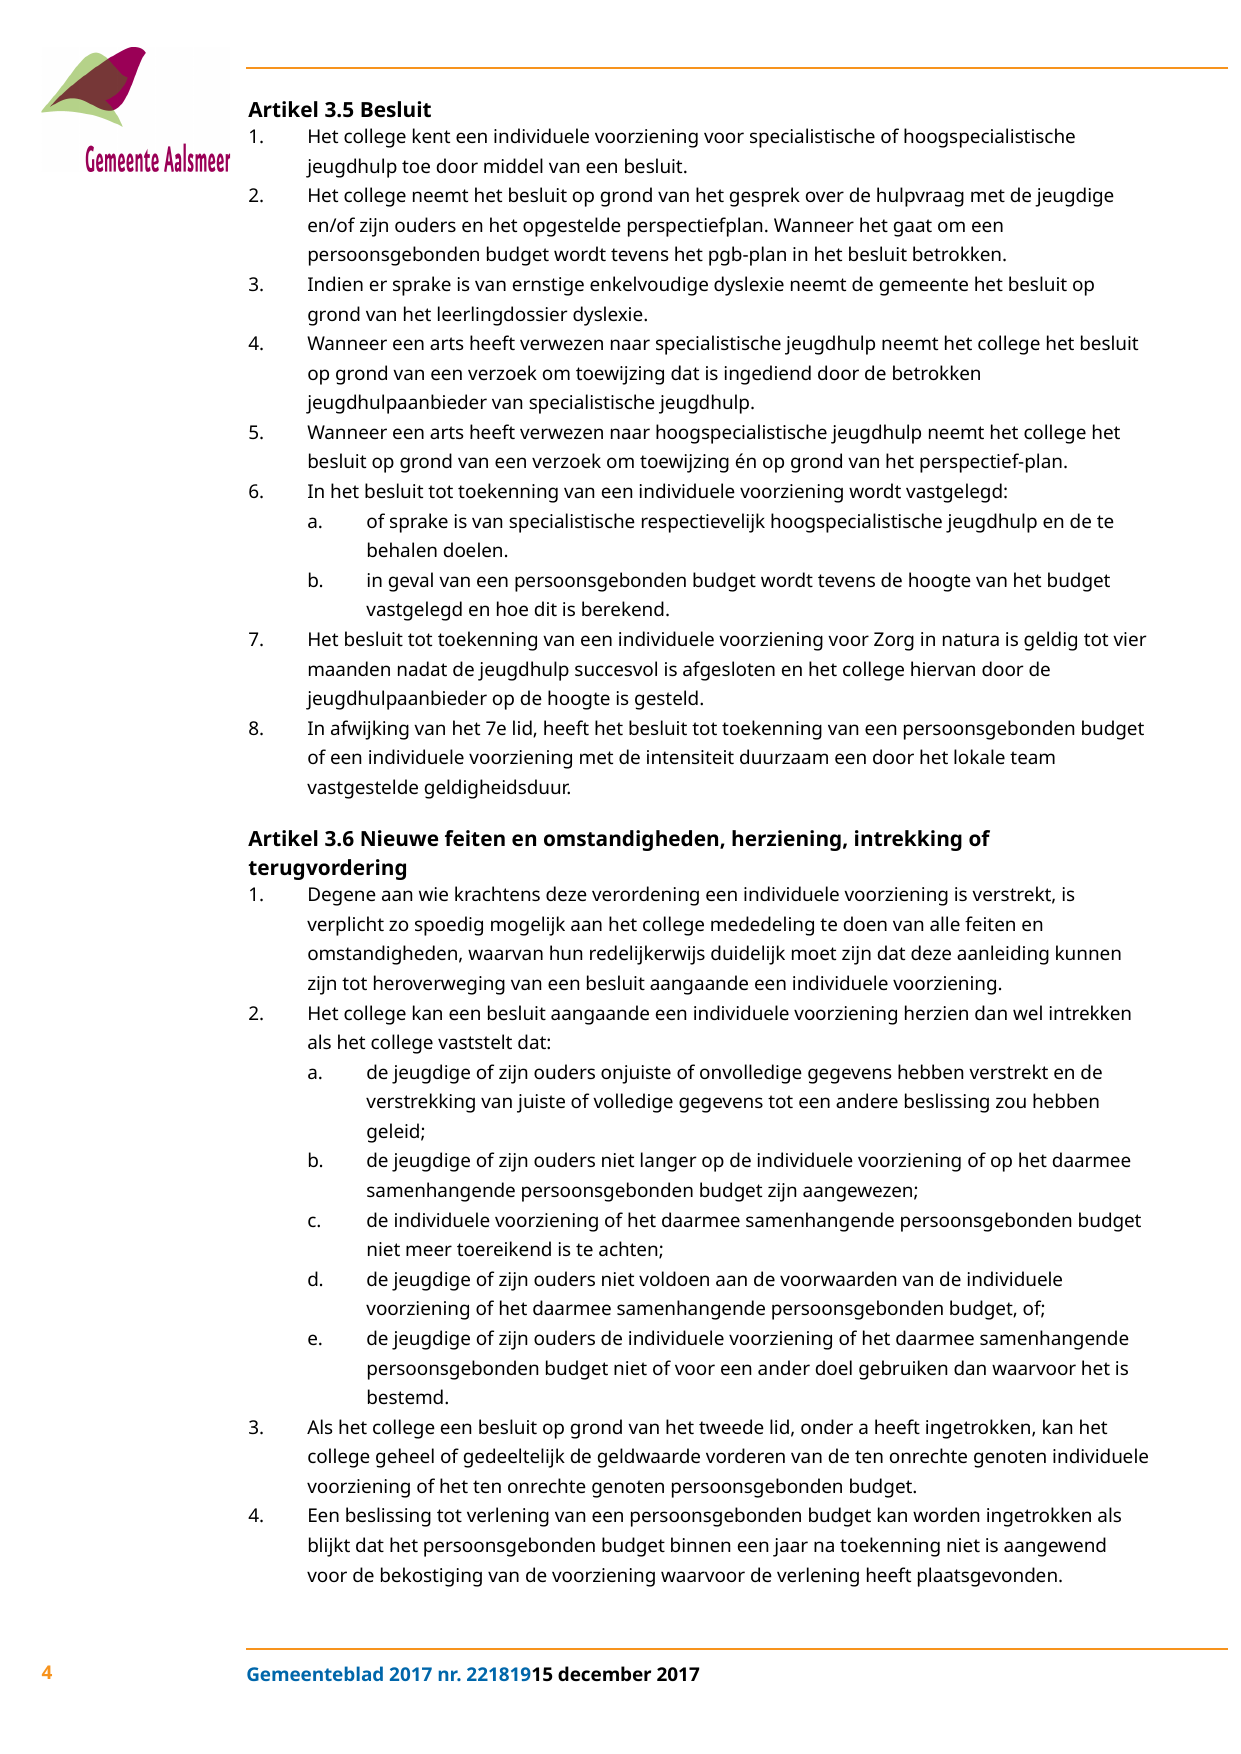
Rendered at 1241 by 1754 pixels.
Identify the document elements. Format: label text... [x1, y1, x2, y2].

list In afwijking van het 7e lid, heeft het besluit tot toekenning van een persoonsgebonden budget of een individuele voorziening met de intensiteit duurzaam een door het lokale team vastgestelde geldigheidsduur. [248, 715, 1152, 800]
list Als het college een besluit op grond van het tweede lid, onder a heeft ingetrokken, kan het college geheel of gedeeltelijk de geldwaarde vorderen van de ten onrechte genoten individuele voorziening of het ten onrechte genoten persoonsgebonden budget. [248, 1414, 1152, 1499]
list Het college kent een individuele voorziening voor specialistische of hoogspecialistische jeugdhulp toe door middel van een besluit. [248, 123, 1152, 178]
list of sprake is van specialistische respectievelijk hoogspecialistische jeugdhulp en de te behalen doelen. [307, 508, 1152, 563]
picture [41, 47, 231, 172]
list de jeugdige of zijn ouders de individuele voorziening of het daarmee samenhangende persoonsgebonden budget niet of voor een ander doel gebruiken dan waarvoor het is bestemd. [307, 1325, 1152, 1410]
list Indien er sprake is van ernstige enkelvoudige dyslexie neemt de gemeente het besluit op grond van het leerlingdossier dyslexie. [248, 271, 1152, 326]
list de individuele voorziening of het daarmee samenhangende persoonsgebonden budget niet meer toereikend is te achten; [307, 1207, 1152, 1262]
list Het besluit tot toekenning van een individuele voorziening voor Zorg in natura is geldig tot vier maanden nadat de jeugdhulp succesvol is afgesloten en het college hiervan door de jeugdhulpaanbieder op de hoogte is gesteld. [248, 626, 1152, 711]
list In het besluit tot toekenning van een individuele voorziening wordt vastgelegd: [248, 478, 1152, 504]
list Het college kan een besluit aangaande een individuele voorziening herzien dan wel intrekken als het college vaststelt dat: [248, 1000, 1152, 1055]
list Wanneer een arts heeft verwezen naar specialistische jeugdhulp neemt het college het besluit op grond van een verzoek om toewijzing dat is ingediend door de betrokken jeugdhulpaanbieder van specialistische jeugdhulp. [248, 330, 1152, 415]
list Een beslissing tot verlening van een persoonsgebonden budget kan worden ingetrokken als blijkt dat het persoonsgebonden budget binnen een jaar na toekenning niet is aangewend voor de bekostiging van de voorziening waarvoor de verlening heeft plaatsgevonden. [248, 1503, 1152, 1587]
list de jeugdige of zijn ouders niet voldoen aan de voorwaarden van de individuele voorziening of het daarmee samenhangende persoonsgebonden budget, of; [307, 1266, 1152, 1321]
text Artikel 3.5 Besluit [248, 95, 1152, 123]
list Degene aan wie krachtens deze verordening een individuele voorziening is verstrekt, is verplicht zo spoedig mogelijk aan het college mededeling te doen van alle feiten en omstandigheden, waarvan hun redelijkerwijs duidelijk moet zijn dat deze aanleiding kunnen zijn tot heroverweging van een besluit aangaande een individuele voorziening. [248, 881, 1152, 996]
list Wanneer een arts heeft verwezen naar hoogspecialistische jeugdhulp neemt het college het besluit op grond van een verzoek om toewijzing én op grond van het perspectief-plan. [248, 419, 1152, 474]
list de jeugdige of zijn ouders onjuiste of onvolledige gegevens hebben verstrekt en de verstrekking van juiste of volledige gegevens tot een andere beslissing zou hebben geleid; [307, 1059, 1152, 1144]
text Artikel 3.6 Nieuwe feiten en omstandigheden, herziening, intrekking of terugvordering [248, 824, 1152, 881]
list in geval van een persoonsgebonden budget wordt tevens de hoogte van het budget vastgelegd en hoe dit is berekend. [307, 567, 1152, 622]
list Het college neemt het besluit op grond van het gesprek over de hulpvraag met de jeugdige en/of zijn ouders en het opgestelde perspectiefplan. Wanneer het gaat om een persoonsgebonden budget wordt tevens het pgb-plan in het besluit betrokken. [248, 182, 1152, 267]
list de jeugdige of zijn ouders niet langer op de individuele voorziening of op het daarmee samenhangende persoonsgebonden budget zijn aangewezen; [307, 1148, 1152, 1203]
